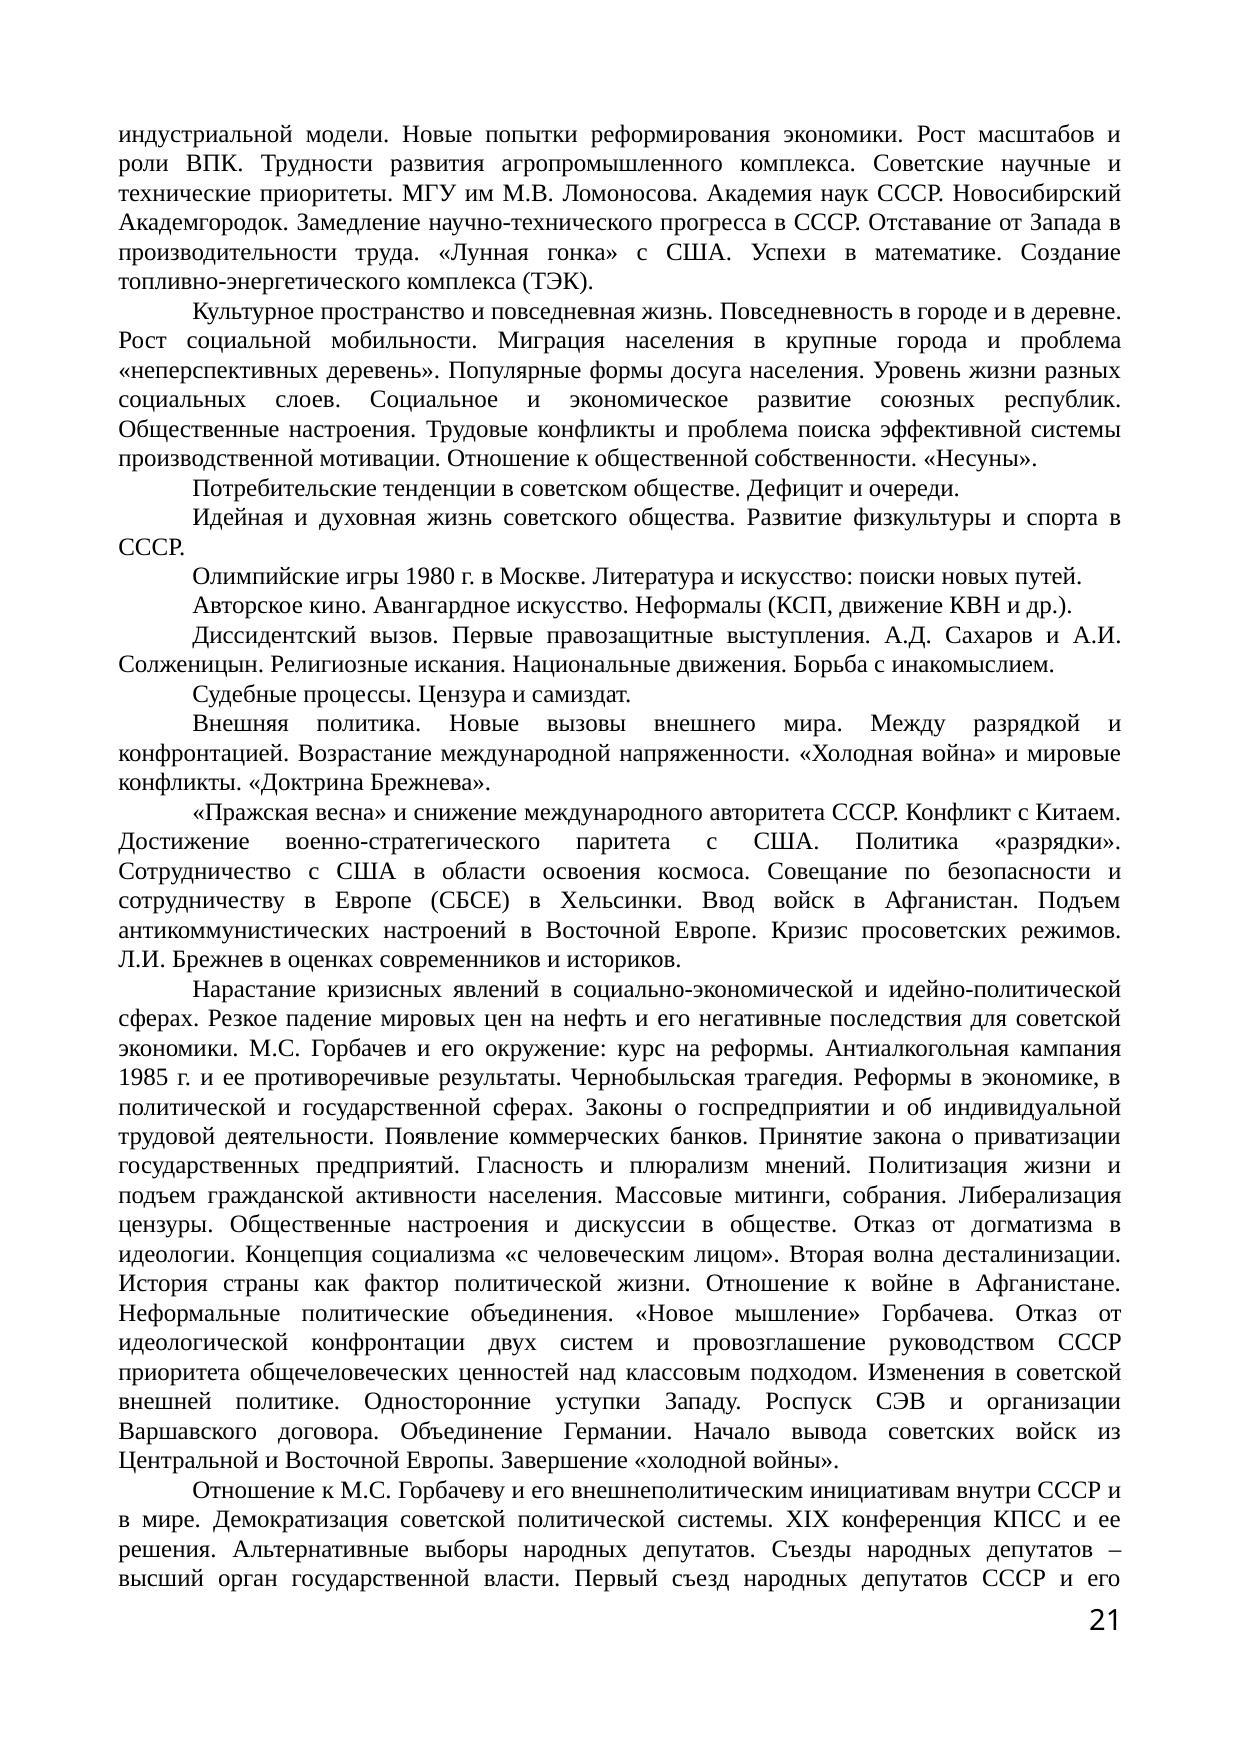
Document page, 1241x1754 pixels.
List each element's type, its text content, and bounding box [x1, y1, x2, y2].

text «Пражская весна» и снижение международного авторитета СССР. Конфликт с Китаем. Достижение военно-стратегического паритета с США. Политика «разрядки». Сотрудничество с США в области освоения космоса. Совещание по безопасности и сотрудничеству в Европе (СБСЕ) в Хельсинки. Ввод войск в Афганистан. Подъем антикоммунистических настроений в Восточной Европе. Кризис просоветских режимов. Л.И. Брежнев в оценках современников и историков. [118, 796, 1122, 973]
text Потребительские тенденции в советском обществе. Дефицит и очереди. [118, 472, 1122, 501]
text Диссидентский вызов. Первые правозащитные выступления. А.Д. Сахаров и А.И. Солженицын. Религиозные искания. Национальные движения. Борьба с инакомыслием. [118, 619, 1122, 678]
text индустриальной модели. Новые попытки реформирования экономики. Рост масштабов и роли ВПК. Трудности развития агропромышленного комплекса. Советские научные и технические приоритеты. МГУ им М.В. Ломоносова. Академия наук СССР. Новосибирский Академгородок. Замедление научно-технического прогресса в СССР. Отставание от Запада в производительности труда. «Лунная гонка» с США. Успехи в математике. Создание топливно-энергетического комплекса (ТЭК). [118, 118, 1122, 295]
text Авторское кино. Авангардное искусство. Неформалы (КСП, движение КВН и др.). [118, 590, 1122, 619]
text Идейная и духовная жизнь советского общества. Развитие физкультуры и спорта в СССР. [118, 501, 1122, 560]
text Судебные процессы. Цензура и самиздат. [118, 678, 1122, 708]
text Нарастание кризисных явлений в социально-экономической и идейно-политической сферах. Резкое падение мировых цен на нефть и его негативные последствия для советской экономики. М.С. Горбачев и его окружение: курс на реформы. Антиалкогольная кампания 1985 г. и ее противоречивые результаты. Чернобыльская трагедия. Реформы в экономике, в политической и государственной сферах. Законы о госпредприятии и об индивидуальной трудовой деятельности. Появление коммерческих банков. Принятие закона о приватизации государственных предприятий. Гласность и плюрализм мнений. Политизация жизни и подъем гражданской активности населения. Массовые митинги, собрания. Либерализация цензуры. Общественные настроения и дискуссии в обществе. Отказ от догматизма в идеологии. Концепция социализма «с человеческим лицом». Вторая волна десталинизации. История страны как фактор политической жизни. Отношение к войне в Афганистане. Неформальные политические объединения. «Новое мышление» Горбачева. Отказ от идеологической конфронтации двух систем и провозглашение руководством СССР приоритета общечеловеческих ценностей над классовым подходом. Изменения в советской внешней политике. Односторонние уступки Западу. Роспуск СЭВ и организации Варшавского договора. Объединение Германии. Начало вывода советских войск из Центральной и Восточной Европы. Завершение «холодной войны». [118, 973, 1122, 1474]
text Внешняя политика. Новые вызовы внешнего мира. Между разрядкой и конфронтацией. Возрастание международной напряженности. «Холодная война» и мировые конфликты. «Доктрина Брежнева». [118, 708, 1122, 796]
text Культурное пространство и повседневная жизнь. Повседневность в городе и в деревне. Рост социальной мобильности. Миграция населения в крупные города и проблема «неперспективных деревень». Популярные формы досуга населения. Уровень жизни разных социальных слоев. Социальное и экономическое развитие союзных республик. Общественные настроения. Трудовые конфликты и проблема поиска эффективной системы производственной мотивации. Отношение к общественной собственности. «Несуны». [118, 295, 1122, 472]
text Олимпийские игры 1980 г. в Москве. Литература и искусство: поиски новых путей. [118, 560, 1122, 590]
text Отношение к М.С. Горбачеву и его внешнеполитическим инициативам внутри СССР и в мире. Демократизация советской политической системы. XIX конференция КПСС и ее решения. Альтернативные выборы народных депутатов. Съезды народных депутатов – высший орган государственной власти. Первый съезд народных депутатов СССР и его [118, 1474, 1122, 1592]
